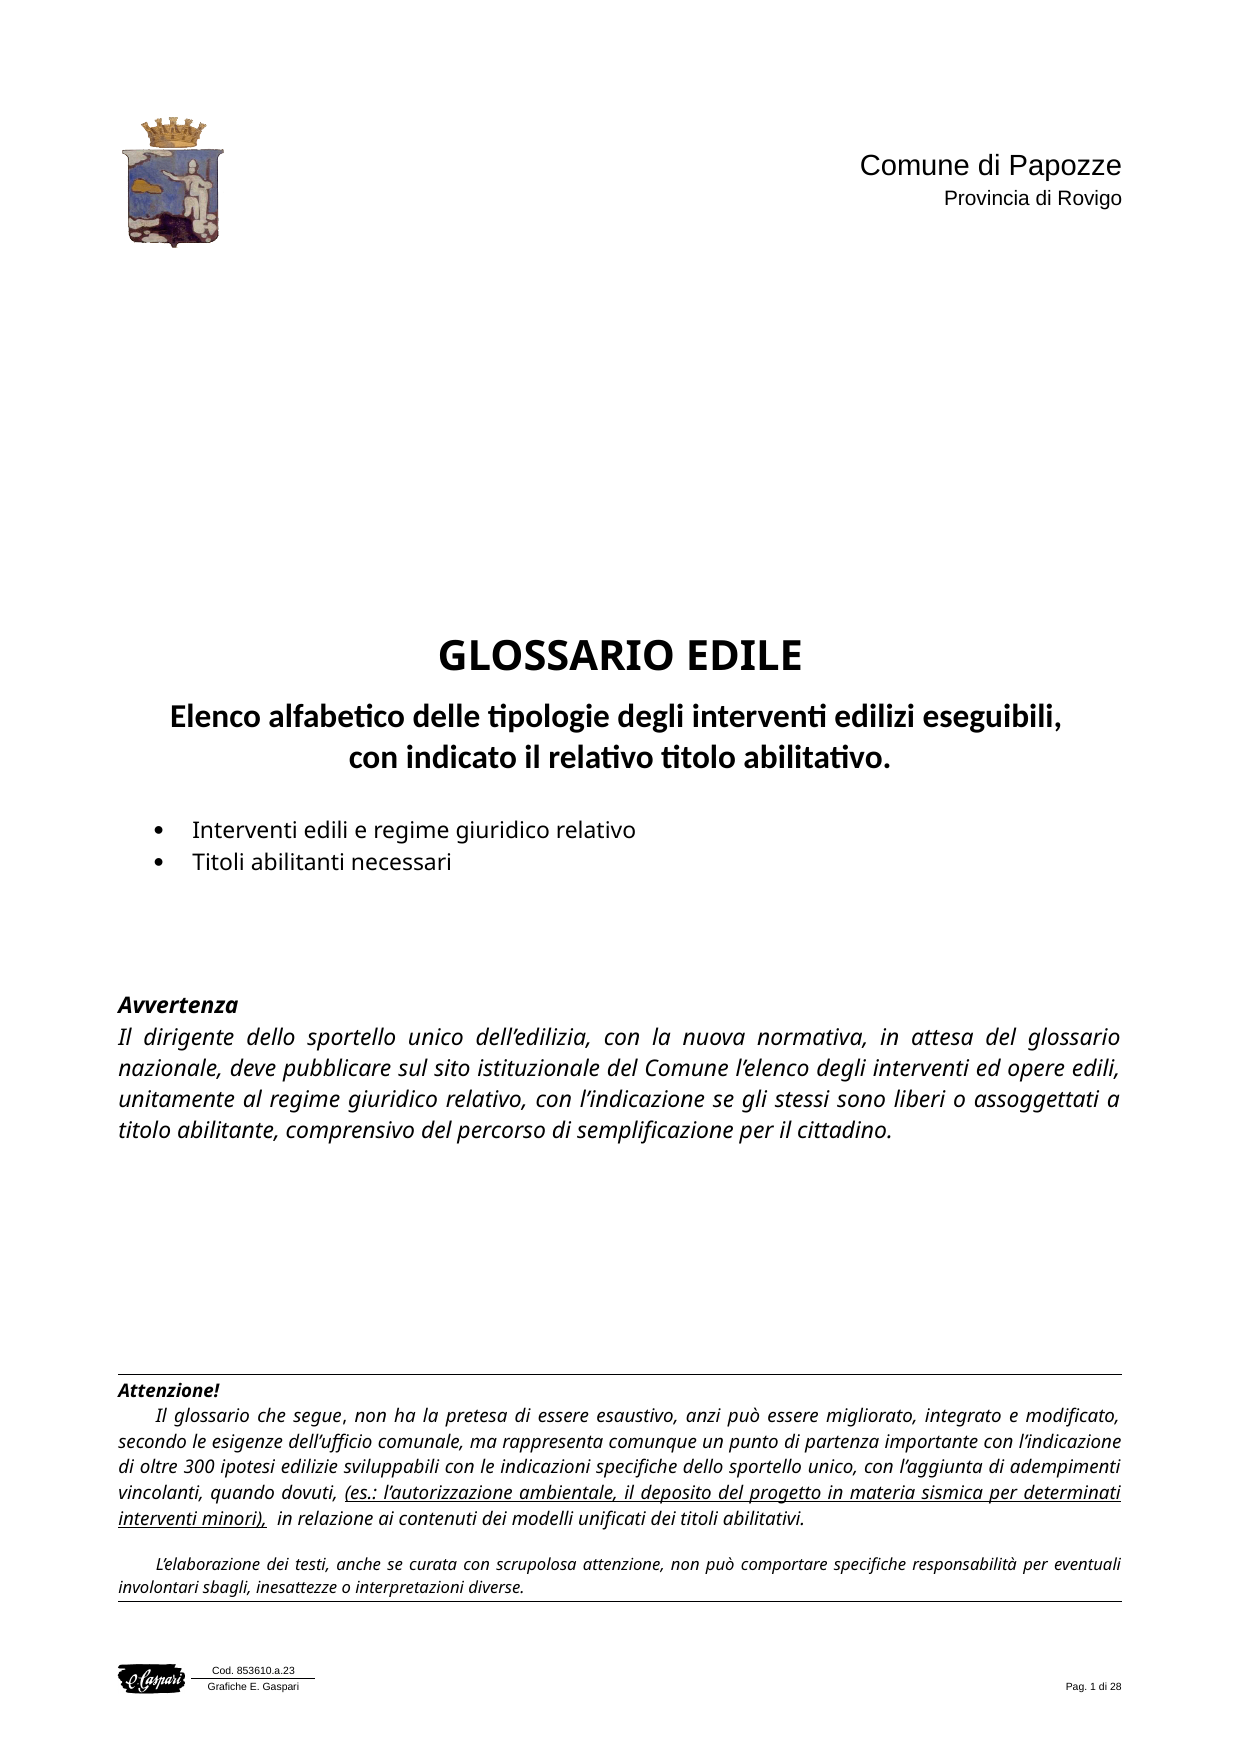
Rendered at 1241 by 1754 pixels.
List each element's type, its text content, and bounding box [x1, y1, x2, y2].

list Titoli abilitanti necessari [154, 846, 1122, 877]
text Il glossario che segue, non ha la pretesa di essere esaustivo, anzi può essere migliorato, integrato e modificato, secondo le esigenze dell’ufficio comunale, ma rappresenta comunque un punto di partenza importante con l’indicazione di oltre 300 ipotesi edilizie sviluppabili con le indicazioni specifiche dello sportello unico, con l’aggiunta di adempimenti vincolanti, quando dovuti, (es.: l’autorizzazione ambientale, il deposito del progetto in materia sismica per determinati interventi minori), in relazione ai contenuti dei modelli unificati dei titoli abilitativi. [118, 1403, 1122, 1530]
text GLOSSARIO EDILE [118, 626, 1122, 683]
text Comune di Papozze [224, 148, 1122, 181]
text Attenzione! [118, 1375, 1122, 1403]
picture [117, 1663, 185, 1694]
picture [122, 117, 224, 248]
text L’elaborazione dei testi, anche se curata con scrupolosa attenzione, non può comportare specifiche responsabilità per eventuali involontari sbagli, inesattezze o interpretazioni diverse. [118, 1553, 1122, 1601]
text Il dirigente dello sportello unico dell’edilizia, con la nuova normativa, in attesa del glossario nazionale, deve pubblicare sul sito istituzionale del Comune l’elenco degli interventi ed opere edili, unitamente al regime giuridico relativo, con l’indicazione se gli stessi sono liberi o assoggettati a titolo abilitante, comprensivo del percorso di semplificazione per il cittadino. [118, 1021, 1122, 1146]
list Interventi edili e regime giuridico relativo [154, 814, 1122, 846]
text Elenco alfabetico delle tipologie degli interventi edilizi eseguibili, con indicato il relativo titolo abilitativo. [118, 695, 1122, 777]
text Provincia di Rovigo [224, 186, 1122, 210]
text Avvertenza [118, 989, 1122, 1021]
